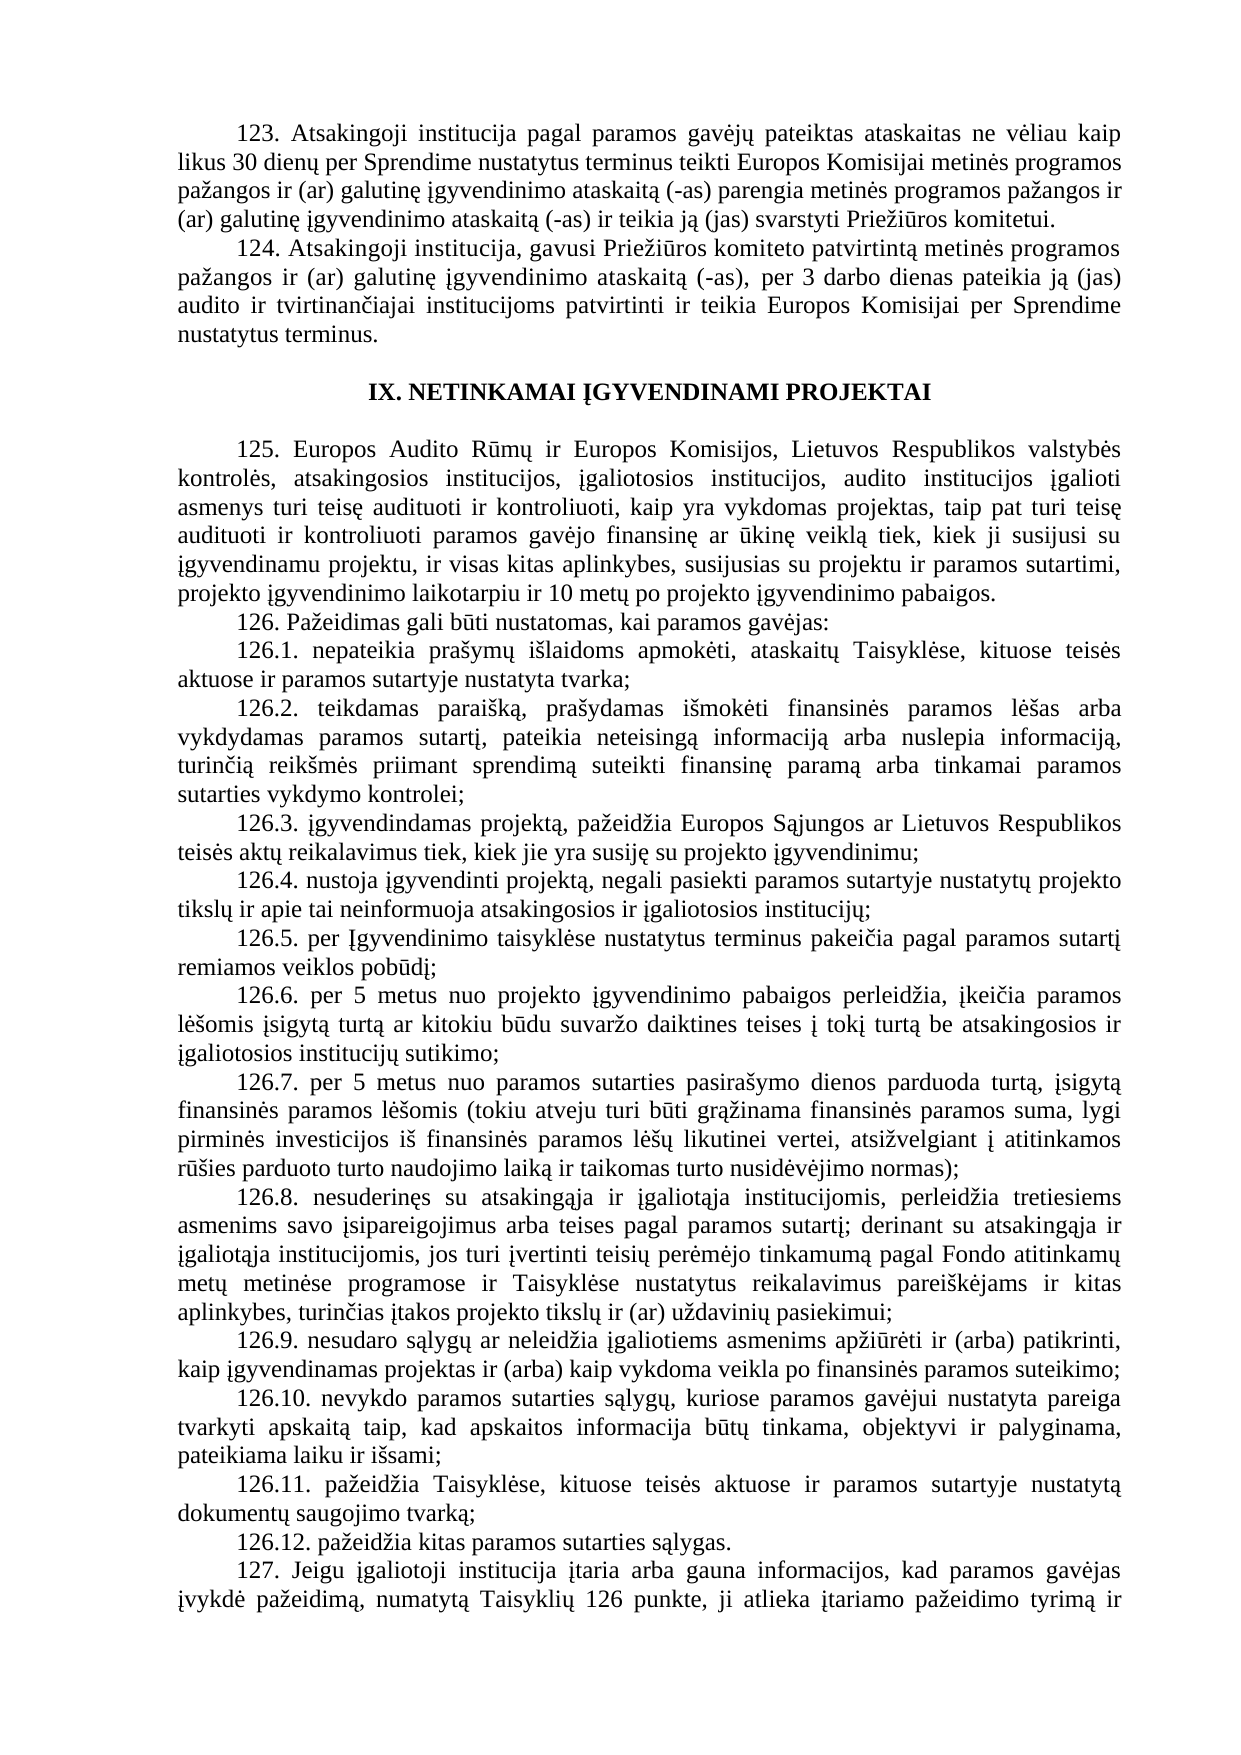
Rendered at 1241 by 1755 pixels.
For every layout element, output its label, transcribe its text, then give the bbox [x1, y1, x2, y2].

text 126.12. pažeidžia kitas paramos sutarties sąlygas. [177, 1527, 1122, 1556]
text 127. Jeigu įgaliotoji institucija įtaria arba gauna informacijos, kad paramos gavėjas įvykdė pažeidimą, numatytą Taisyklių 126 punkte, ji atlieka įtariamo pažeidimo tyrimą ir [177, 1556, 1122, 1613]
text 126.3. įgyvendindamas projektą, pažeidžia Europos Sąjungos ar Lietuvos Respublikos teisės aktų reikalavimus tiek, kiek jie yra susiję su projekto įgyvendinimu; [177, 808, 1122, 866]
text 126.6. per 5 metus nuo projekto įgyvendinimo pabaigos perleidžia, įkeičia paramos lėšomis įsigytą turtą ar kitokiu būdu suvaržo daiktines teises į tokį turtą be atsakingosios ir įgaliotosios institucijų sutikimo; [177, 981, 1122, 1067]
text 126.5. per Įgyvendinimo taisyklėse nustatytus terminus pakeičia pagal paramos sutartį remiamos veiklos pobūdį; [177, 923, 1122, 981]
text 124. Atsakingoji institucija, gavusi Priežiūros komiteto patvirtintą metinės programos pažangos ir (ar) galutinę įgyvendinimo ataskaitą (-as), per 3 darbo dienas pateikia ją (jas) audito ir tvirtinančiajai institucijoms patvirtinti ir teikia Europos Komisijai per Sprendime nustatytus terminus. [177, 233, 1122, 348]
text 125. Europos Audito Rūmų ir Europos Komisijos, Lietuvos Respublikos valstybės kontrolės, atsakingosios institucijos, įgaliotosios institucijos, audito institucijos įgalioti asmenys turi teisę audituoti ir kontroliuoti, kaip yra vykdomas projektas, taip pat turi teisę audituoti ir kontroliuoti paramos gavėjo finansinę ar ūkinę veiklą tiek, kiek ji susijusi su įgyvendinamu projektu, ir visas kitas aplinkybes, susijusias su projektu ir paramos sutartimi, projekto įgyvendinimo laikotarpiu ir 10 metų po projekto įgyvendinimo pabaigos. [177, 434, 1122, 607]
text 126.11. pažeidžia Taisyklėse, kituose teisės aktuose ir paramos sutartyje nustatytą dokumentų saugojimo tvarką; [177, 1469, 1122, 1527]
text 126.8. nesuderinęs su atsakingąja ir įgaliotąja institucijomis, perleidžia tretiesiems asmenims savo įsipareigojimus arba teises pagal paramos sutartį; derinant su atsakingąja ir įgaliotąja institucijomis, jos turi įvertinti teisių perėmėjo tinkamumą pagal Fondo atitinkamų metų metinėse programose ir Taisyklėse nustatytus reikalavimus pareiškėjams ir kitas aplinkybes, turinčias įtakos projekto tikslų ir (ar) uždavinių pasiekimui; [177, 1182, 1122, 1326]
text IX. NETINKAMAI ĮGYVENDINAMI PROJEKTAI [177, 377, 1122, 406]
text 126.2. teikdamas paraišką, prašydamas išmokėti finansinės paramos lėšas arba vykdydamas paramos sutartį, pateikia neteisingą informaciją arba nuslepia informaciją, turinčią reikšmės priimant sprendimą suteikti finansinę paramą arba tinkamai paramos sutarties vykdymo kontrolei; [177, 693, 1122, 808]
text 123. Atsakingoji institucija pagal paramos gavėjų pateiktas ataskaitas ne vėliau kaip likus 30 dienų per Sprendime nustatytus terminus teikti Europos Komisijai metinės programos pažangos ir (ar) galutinę įgyvendinimo ataskaitą (-as) parengia metinės programos pažangos ir (ar) galutinę įgyvendinimo ataskaitą (-as) ir teikia ją (jas) svarstyti Priežiūros komitetui. [177, 118, 1122, 233]
text 126.4. nustoja įgyvendinti projektą, negali pasiekti paramos sutartyje nustatytų projekto tikslų ir apie tai neinformuoja atsakingosios ir įgaliotosios institucijų; [177, 866, 1122, 923]
text 126.10. nevykdo paramos sutarties sąlygų, kuriose paramos gavėjui nustatyta pareiga tvarkyti apskaitą taip, kad apskaitos informacija būtų tinkama, objektyvi ir palyginama, pateikiama laiku ir išsami; [177, 1383, 1122, 1469]
text 126.7. per 5 metus nuo paramos sutarties pasirašymo dienos parduoda turtą, įsigytą finansinės paramos lėšomis (tokiu atveju turi būti grąžinama finansinės paramos suma, lygi pirminės investicijos iš finansinės paramos lėšų likutinei vertei, atsižvelgiant į atitinkamos rūšies parduoto turto naudojimo laiką ir taikomas turto nusidėvėjimo normas); [177, 1067, 1122, 1182]
text 126. Pažeidimas gali būti nustatomas, kai paramos gavėjas: [177, 607, 1122, 636]
text 126.1. nepateikia prašymų išlaidoms apmokėti, ataskaitų Taisyklėse, kituose teisės aktuose ir paramos sutartyje nustatyta tvarka; [177, 636, 1122, 693]
text 126.9. nesudaro sąlygų ar neleidžia įgaliotiems asmenims apžiūrėti ir (arba) patikrinti, kaip įgyvendinamas projektas ir (arba) kaip vykdoma veikla po finansinės paramos suteikimo; [177, 1326, 1122, 1383]
